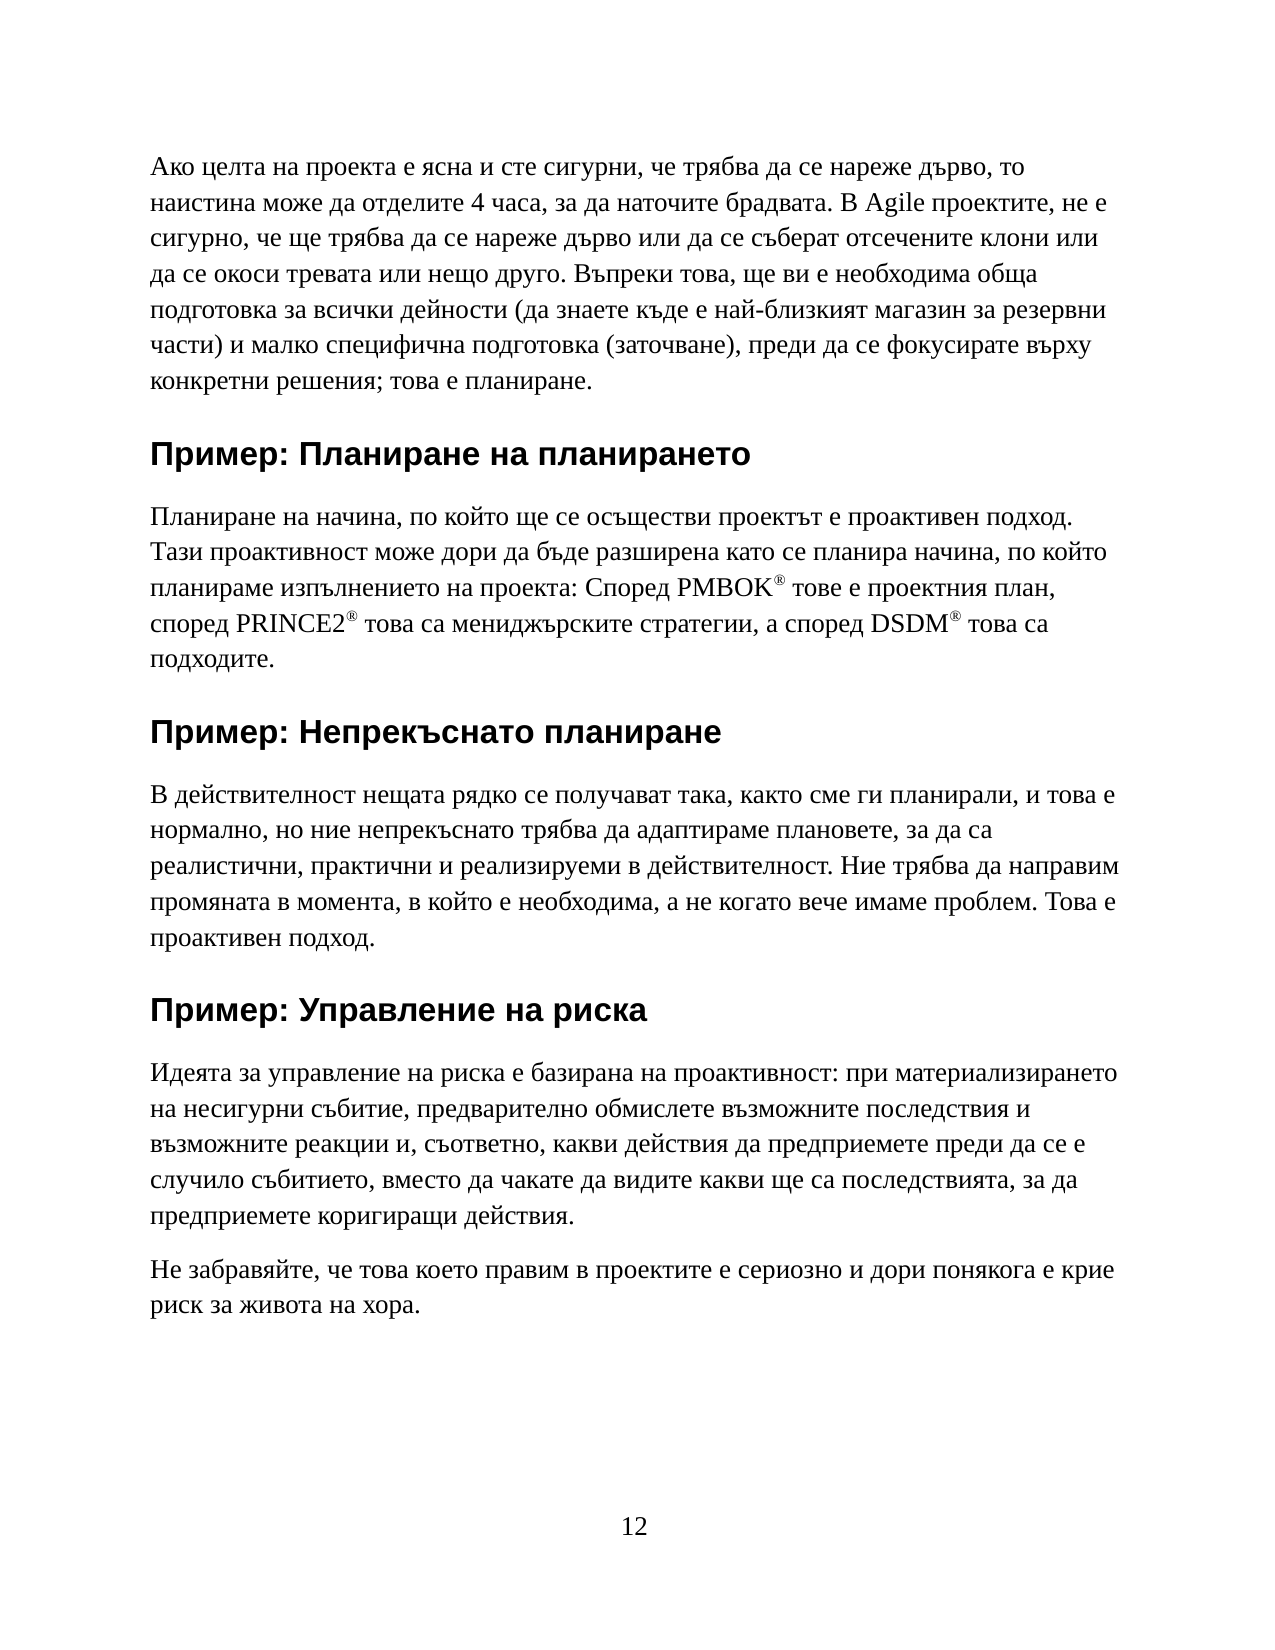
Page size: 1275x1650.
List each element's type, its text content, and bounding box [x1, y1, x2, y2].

subtitle Пример: Непрекъснато планиране [150, 712, 1125, 751]
text Идеята за управление на риска е базирана на проактивност: при материализирането на несигурни събитие, предварително обмислете възможните последствия и възможните реакции и, съответно, какви действия да предприемете преди да се е случило събитието, вместо да чакате да видите какви ще са последствията, за да предприемете коригиращи действия. [150, 1056, 1125, 1230]
text Не забравяйте, че това което правим в проектите е сериозно и дори понякога е крие риск за живота на хора. [150, 1253, 1125, 1319]
subtitle Пример: Планиране на планирането [150, 434, 1125, 472]
text Планиране на начина, по който ще се осъществи проектът е проактивен подход. Тази проактивност може дори да бъде разширена като се планира начина, по който планираме изпълнението на проекта: Според PMBOK® тове е проектния план, според PRINCE2® това са мениджърските стратегии, а според DSDM® това са подходите. [150, 500, 1125, 674]
text В действителност нещата рядко се получават така, както сме ги планирали, и това е нормално, но ние непрекъснато трябва да адаптираме плановете, за да са реалистични, практични и реализируеми в действителност. Ние трябва да направим промяната в момента, в който е необходима, а не когато вече имаме проблем. Това е проактивен подход. [150, 778, 1125, 952]
subtitle Пример: Управление на риска [150, 991, 1125, 1029]
text Ако целта на проекта е ясна и сте сигурни, че трябва да се нареже дърво, то наистина може да отделите 4 часа, за да наточите брадвата. В Agile проектите, не е сигурно, че ще трябва да се нареже дърво или да се съберат отсечените клони или да се окоси тревата или нещо друго. Въпреки това, ще ви е необходима обща подготовка за всички дейности (да знаете къде е най-близкият магазин за резервни части) и малко специфична подготовка (заточване), преди да се фокусирате върху конкретни решения; това е планиране. [150, 150, 1125, 396]
